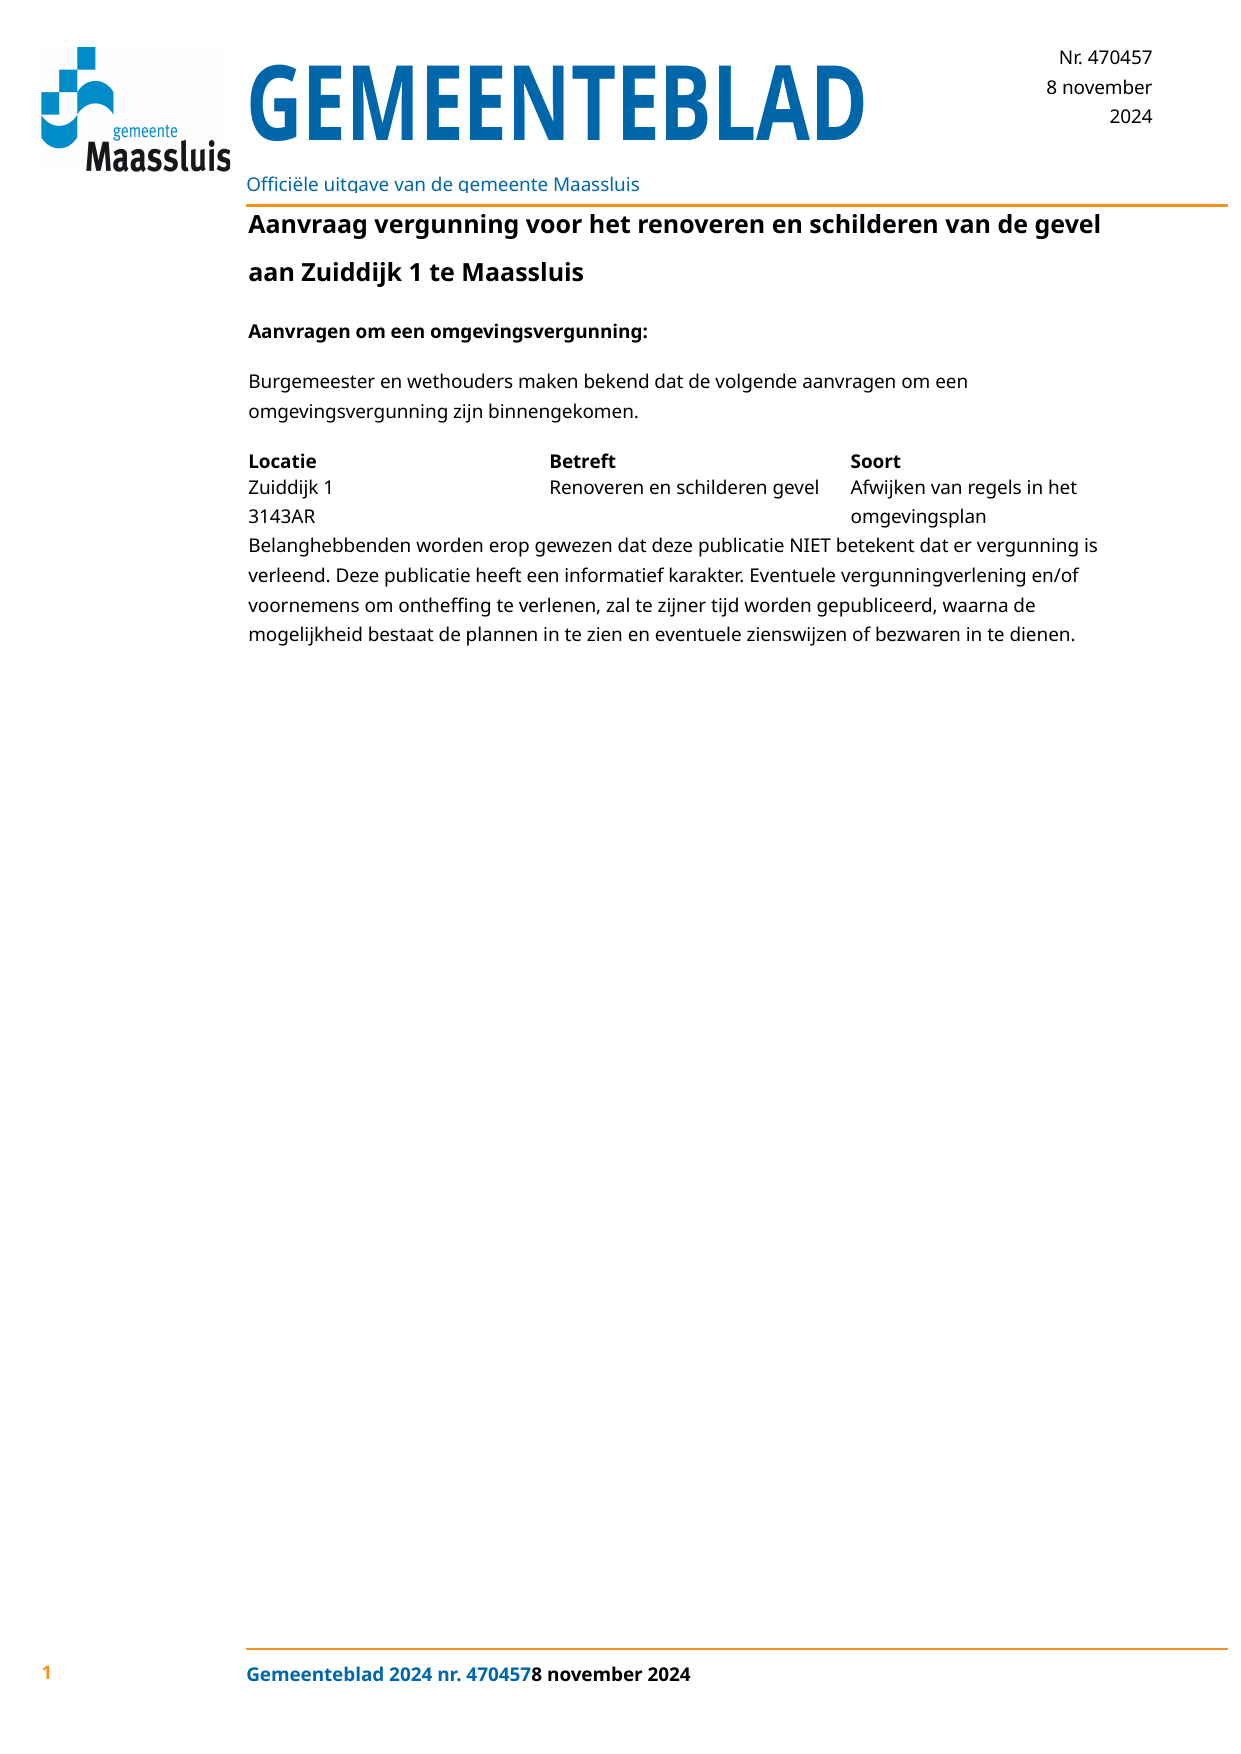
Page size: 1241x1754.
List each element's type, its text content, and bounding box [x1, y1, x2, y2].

table_header Betreft [549, 449, 850, 474]
text Belanghebbenden worden erop gewezen dat deze publicatie NIET betekent dat er vergunning is verleend. Deze publicatie heeft een informatief karakter. Eventuele vergunningverlening en/of voornemens om ontheffing te verlenen, zal te zijner tijd worden gepubliceerd, waarna de mogelijkheid bestaat de plannen in te zien en eventuele zienswijzen of bezwaren in te dienen. [248, 533, 1152, 647]
picture [41, 47, 77, 92]
text Aanvragen om een omgevingsvergunning: [248, 318, 1152, 344]
table_cell Renoveren en schilderen gevel [549, 474, 850, 529]
picture [41, 47, 231, 172]
text Burgemeester en wethouders maken bekend dat de volgende aanvragen om een omgevingsvergunning zijn binnengekomen. [248, 368, 1152, 424]
table_cell Afwijken van regels in het omgevingsplan [850, 474, 1152, 529]
table_header Locatie [248, 449, 549, 474]
text Aanvraag vergunning voor het renoveren en schilderen van de gevel aan Zuiddijk 1 te Maassluis [248, 207, 1152, 288]
table_cell Zuiddijk 1 3143AR [248, 474, 549, 529]
table_header Soort [850, 449, 1152, 474]
